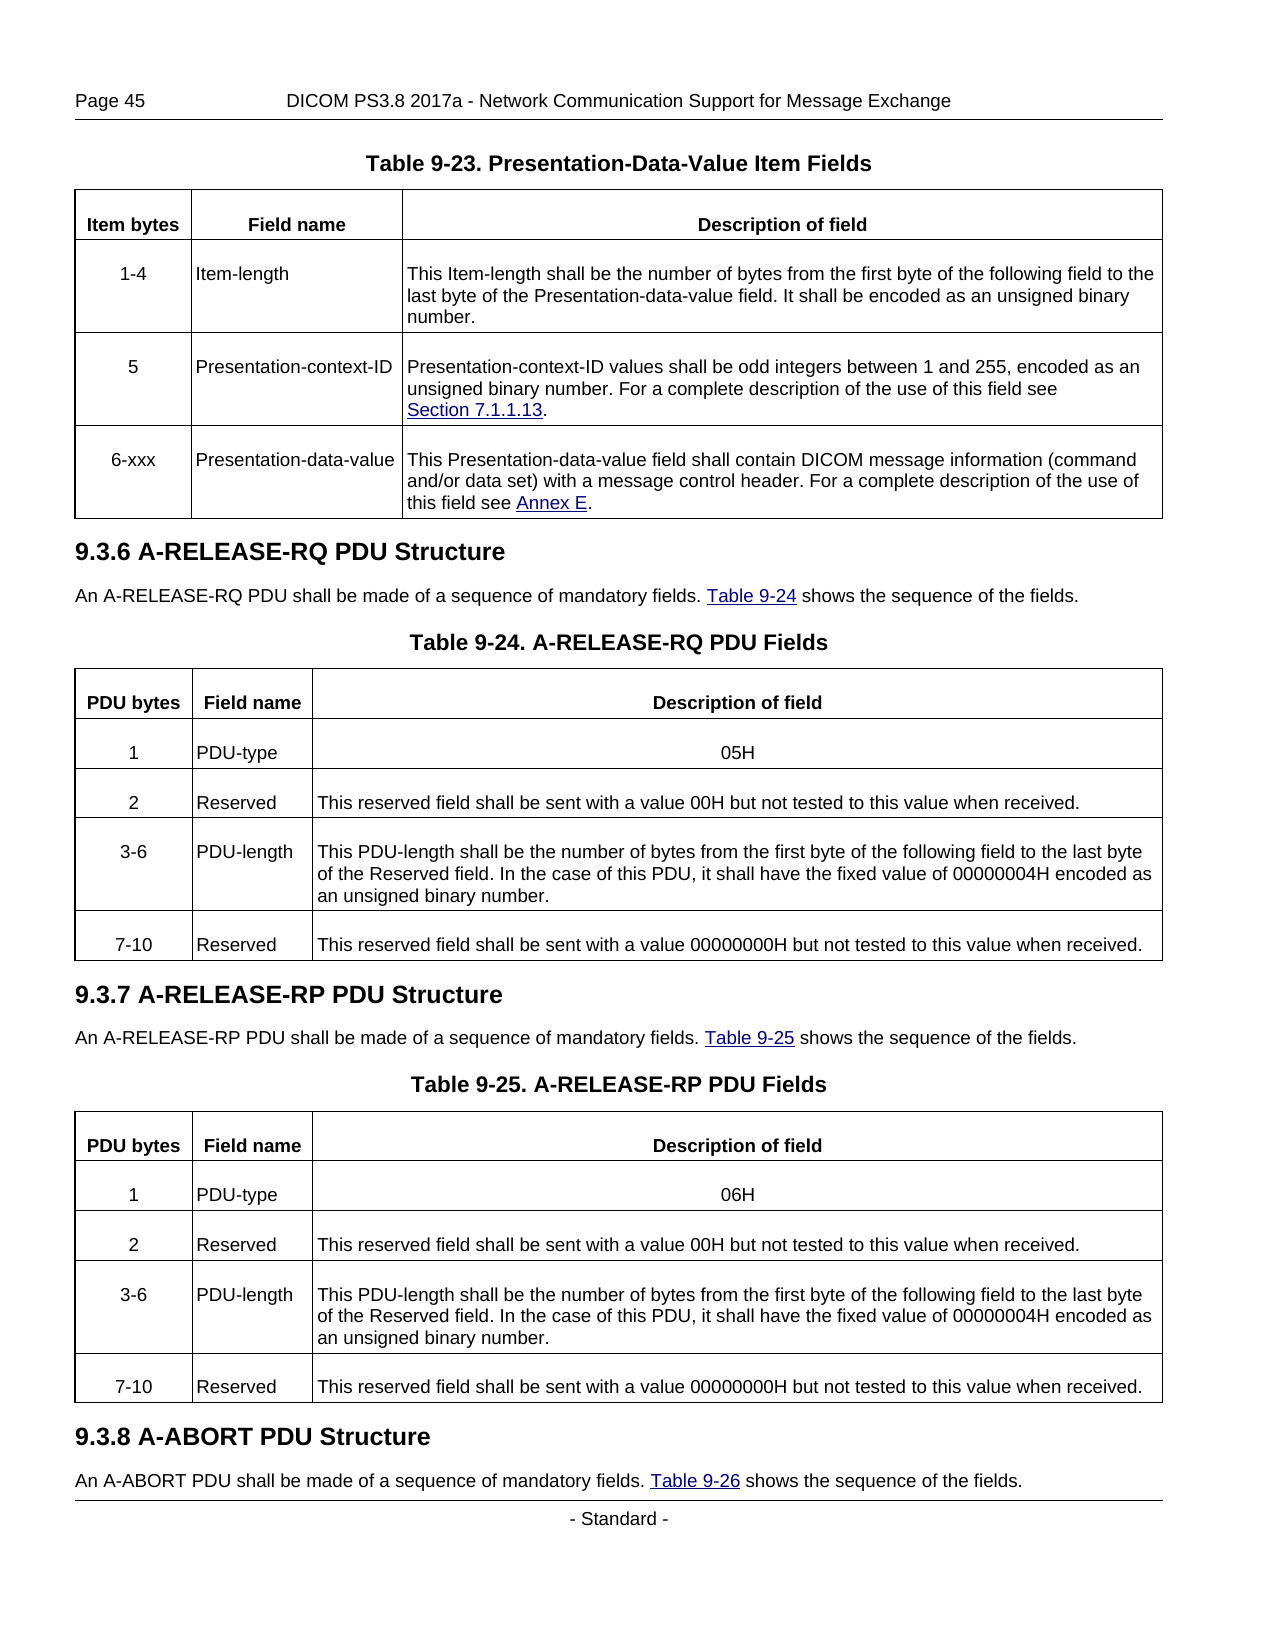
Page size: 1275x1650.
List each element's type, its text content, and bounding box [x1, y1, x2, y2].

table_cell This Presentation-data-value field shall contain DICOM message information (command and/or data set) with a message control header. For a complete description of the use of this field see Annex E. [403, 426, 1162, 517]
text An A-RELEASE-RP PDU shall be made of a sequence of mandatory fields. Table 9-25 shows the sequence of the fields. [75, 1027, 1162, 1049]
table_cell 06H [313, 1161, 1162, 1210]
table_header PDU bytes [76, 669, 192, 718]
table_header Description of field [403, 190, 1162, 239]
table_header Description of field [313, 1112, 1162, 1160]
text An A-RELEASE-RQ PDU shall be made of a sequence of mandatory fields. Table 9-24 shows the sequence of the fields. [75, 585, 1162, 606]
table_header Field name [193, 1112, 312, 1160]
table_header Description of field [313, 669, 1162, 718]
table_cell This Item-length shall be the number of bytes from the first byte of the following field to the last byte of the Presentation-data-value field. It shall be encoded as an unsigned binary number. [403, 240, 1162, 332]
text Table 9-24. A-RELEASE-RQ PDU Fields [75, 629, 1162, 655]
table_cell 5 [76, 333, 191, 425]
table_cell This reserved field shall be sent with a value 00H but not tested to this value when received. [313, 1211, 1162, 1259]
table_header Field name [193, 669, 312, 718]
table_cell Presentation-context-ID [192, 333, 402, 425]
table_cell This reserved field shall be sent with a value 00000000H but not tested to this value when received. [313, 1354, 1162, 1402]
table_cell 3-6 [76, 818, 192, 910]
table_cell This PDU-length shall be the number of bytes from the first byte of the following field to the last byte of the Reserved field. In the case of this PDU, it shall have the fixed value of 00000004H encoded as an unsigned binary number. [313, 1261, 1162, 1352]
table_cell Reserved [193, 1354, 312, 1402]
table_cell 3-6 [76, 1261, 192, 1352]
table_cell PDU-type [193, 1161, 312, 1210]
table_cell 6-xxx [76, 426, 191, 517]
table_cell 1 [76, 719, 192, 768]
text 9.3.6 A-RELEASE-RQ PDU Structure [75, 537, 1162, 566]
table_cell This reserved field shall be sent with a value 00H but not tested to this value when received. [313, 769, 1162, 817]
text 9.3.8 A-ABORT PDU Structure [75, 1422, 1162, 1451]
table_cell PDU-type [193, 719, 312, 768]
table_cell 7-10 [76, 911, 192, 960]
table_cell 2 [76, 769, 192, 817]
table_cell Presentation-data-value [192, 426, 402, 517]
table_cell This PDU-length shall be the number of bytes from the first byte of the following field to the last byte of the Reserved field. In the case of this PDU, it shall have the fixed value of 00000004H encoded as an unsigned binary number. [313, 818, 1162, 910]
table_cell 05H [313, 719, 1162, 768]
table_cell Reserved [193, 911, 312, 960]
table_cell Reserved [193, 769, 312, 817]
text An A-ABORT PDU shall be made of a sequence of mandatory fields. Table 9-26 shows the sequence of the fields. [75, 1469, 1162, 1491]
table_header Item bytes [76, 190, 191, 239]
text Table 9-23. Presentation-Data-Value Item Fields [75, 150, 1162, 176]
table_cell 1 [76, 1161, 192, 1210]
table_cell This reserved field shall be sent with a value 00000000H but not tested to this value when received. [313, 911, 1162, 960]
text Table 9-25. A-RELEASE-RP PDU Fields [75, 1071, 1162, 1097]
table_cell PDU-length [193, 1261, 312, 1352]
table_cell 2 [76, 1211, 192, 1259]
table_cell Presentation-context-ID values shall be odd integers between 1 and 255, encoded as an unsigned binary number. For a complete description of the use of this field see Section 7.1.1.13. [403, 333, 1162, 425]
table_cell PDU-length [193, 818, 312, 910]
table_cell 1-4 [76, 240, 191, 332]
text 9.3.7 A-RELEASE-RP PDU Structure [75, 979, 1162, 1008]
table_cell 7-10 [76, 1354, 192, 1402]
table_header Field name [192, 190, 402, 239]
table_cell Reserved [193, 1211, 312, 1259]
table_header PDU bytes [76, 1112, 192, 1160]
table_cell Item-length [192, 240, 402, 332]
